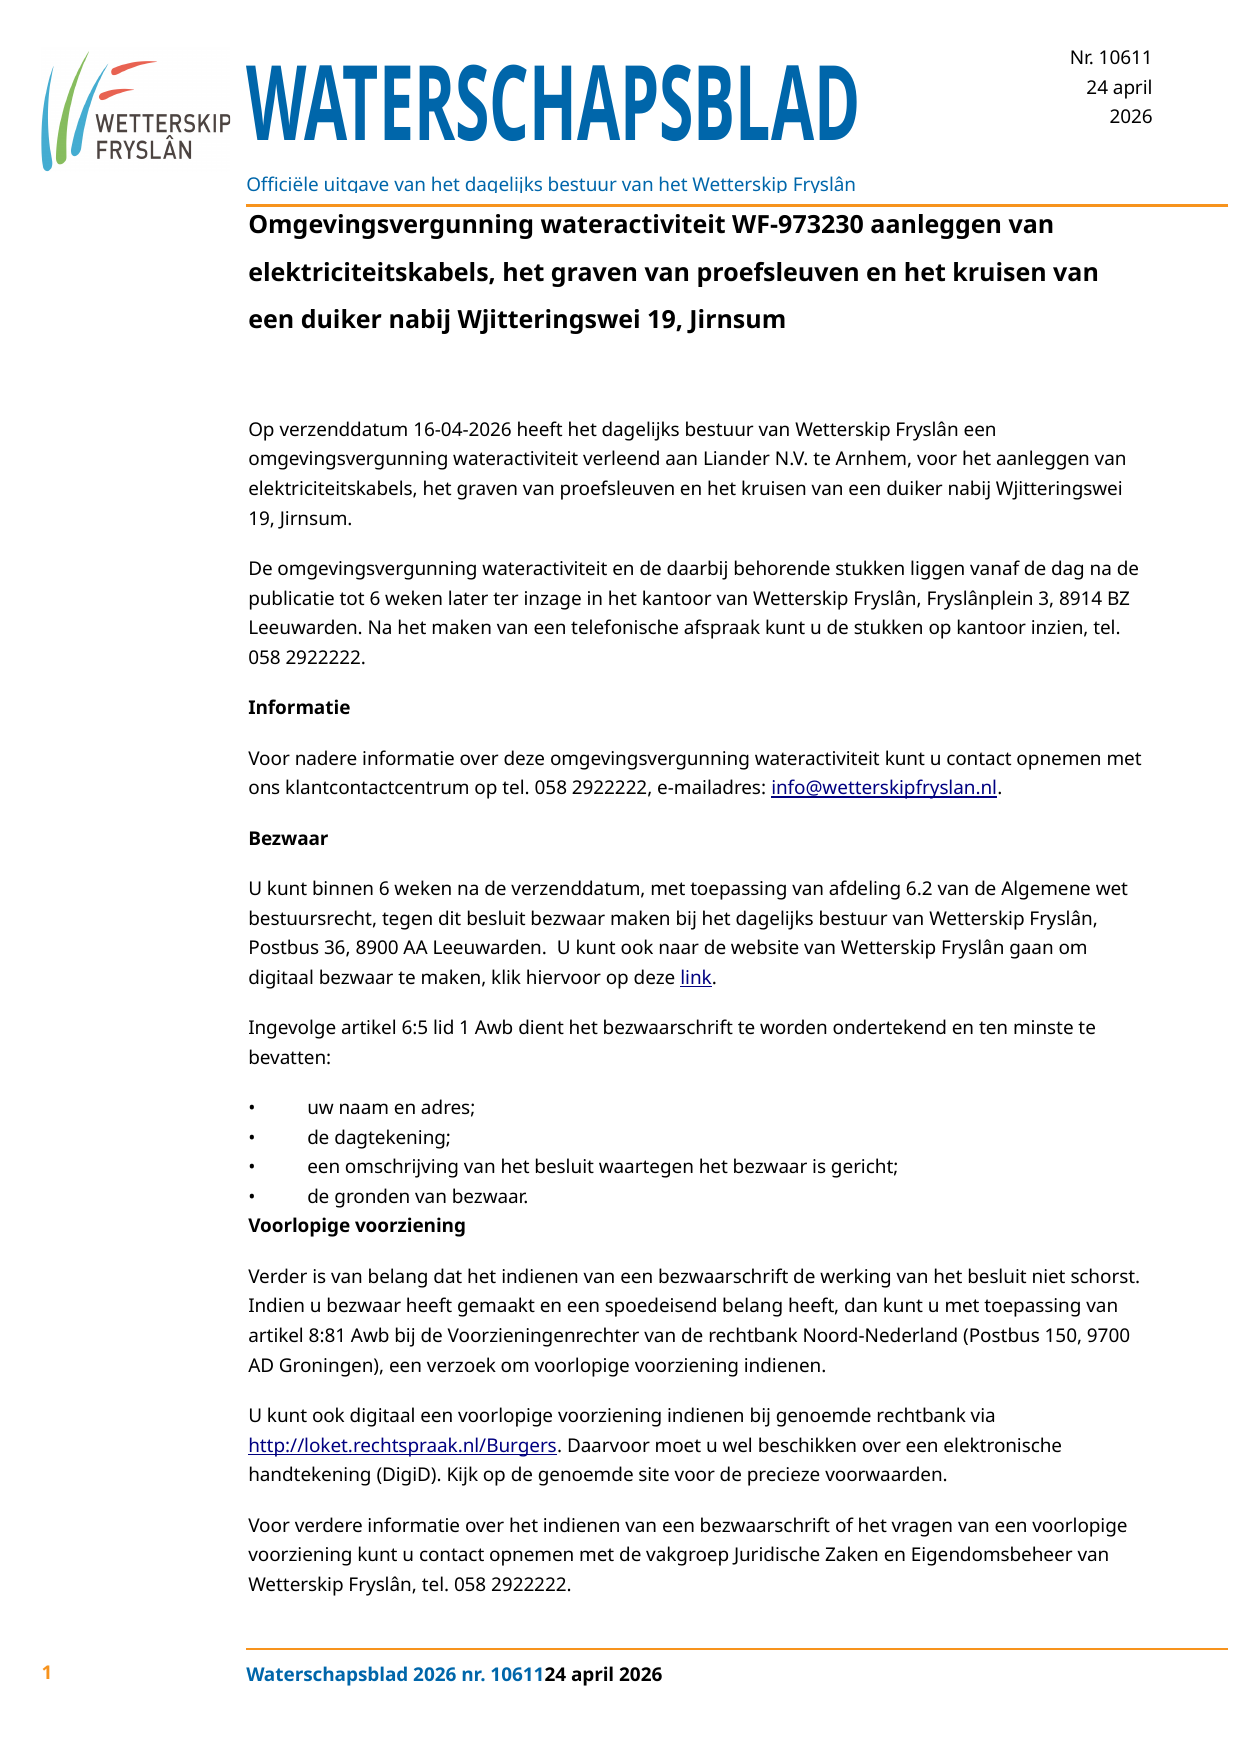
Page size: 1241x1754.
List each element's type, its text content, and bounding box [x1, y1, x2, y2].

list een omschrijving van het besluit waartegen het bezwaar is gericht; [248, 1153, 1152, 1179]
list de dagtekening; [248, 1124, 1152, 1149]
text U kunt ook digitaal een voorlopige voorziening indienen bij genoemde rechtbank via http://loket.rechtspraak.nl/Burgers. Daarvoor moet u wel beschikken over een elektronische handtekening (DigiD). Kijk op de genoemde site voor de precieze voorwaarden. [248, 1402, 1152, 1487]
text Informatie [248, 694, 1152, 720]
text Voorlopige voorziening [248, 1213, 1152, 1238]
text Ingevolge artikel 6:5 lid 1 Awb dient het bezwaarschrift te worden ondertekend en ten minste te bevatten: [248, 1014, 1152, 1069]
text Op verzenddatum 16-04-2026 heeft het dagelijks bestuur van Wetterskip Fryslân een omgevingsvergunning wateractiviteit verleend aan Liander N.V. te Arnhem, voor het aanleggen van elektriciteitskabels, het graven van proefsleuven en het kruisen van een duiker nabij Wjitteringswei 19, Jirnsum. [248, 416, 1152, 530]
text Omgevingsvergunning wateractiviteit WF-973230 aanleggen van elektriciteitskabels, het graven van proefsleuven en het kruisen van een duiker nabij Wjitteringswei 19, Jirnsum [248, 207, 1152, 336]
text Voor verdere informatie over het indienen van een bezwaarschrift of het vragen van een voorlopige voorziening kunt u contact opnemen met de vakgroep Juridische Zaken en Eigendomsbeheer van Wetterskip Fryslân, tel. 058 2922222. [248, 1512, 1152, 1597]
text Bezwaar [248, 825, 1152, 850]
text De omgevingsvergunning wateractiviteit en de daarbij behorende stukken liggen vanaf de dag na de publicatie tot 6 weken later ter inzage in het kantoor van Wetterskip Fryslân, Fryslânplein 3, 8914 BZ Leeuwarden. Na het maken van een telefonische afspraak kunt u de stukken op kantoor inzien, tel. 058 2922222. [248, 555, 1152, 669]
list uw naam en adres; [248, 1094, 1152, 1120]
text Verder is van belang dat het indienen van een bezwaarschrift de werking van het besluit niet schorst. Indien u bezwaar heeft gemaakt en een spoedeisend belang heeft, dan kunt u met toepassing van artikel 8:81 Awb bij de Voorzieningenrechter van de rechtbank Noord-Nederland (Postbus 150, 9700 AD Groningen), een verzoek om voorlopige voorziening indienen. [248, 1263, 1152, 1377]
text Voor nadere informatie over deze omgevingsvergunning wateractiviteit kunt u contact opnemen met ons klantcontactcentrum op tel. 058 2922222, e-mailadres: info@wetterskipfryslan.nl. [248, 745, 1152, 800]
text U kunt binnen 6 weken na de verzenddatum, met toepassing van afdeling 6.2 van de Algemene wet bestuursrecht, tegen dit besluit bezwaar maken bij het dagelijks bestuur van Wetterskip Fryslân, Postbus 36, 8900 AA Leeuwarden. U kunt ook naar de website van Wetterskip Fryslân gaan om digitaal bezwaar te maken, klik hiervoor op deze link. [248, 875, 1152, 989]
picture [41, 47, 231, 172]
list de gronden van bezwaar. [248, 1183, 1152, 1209]
